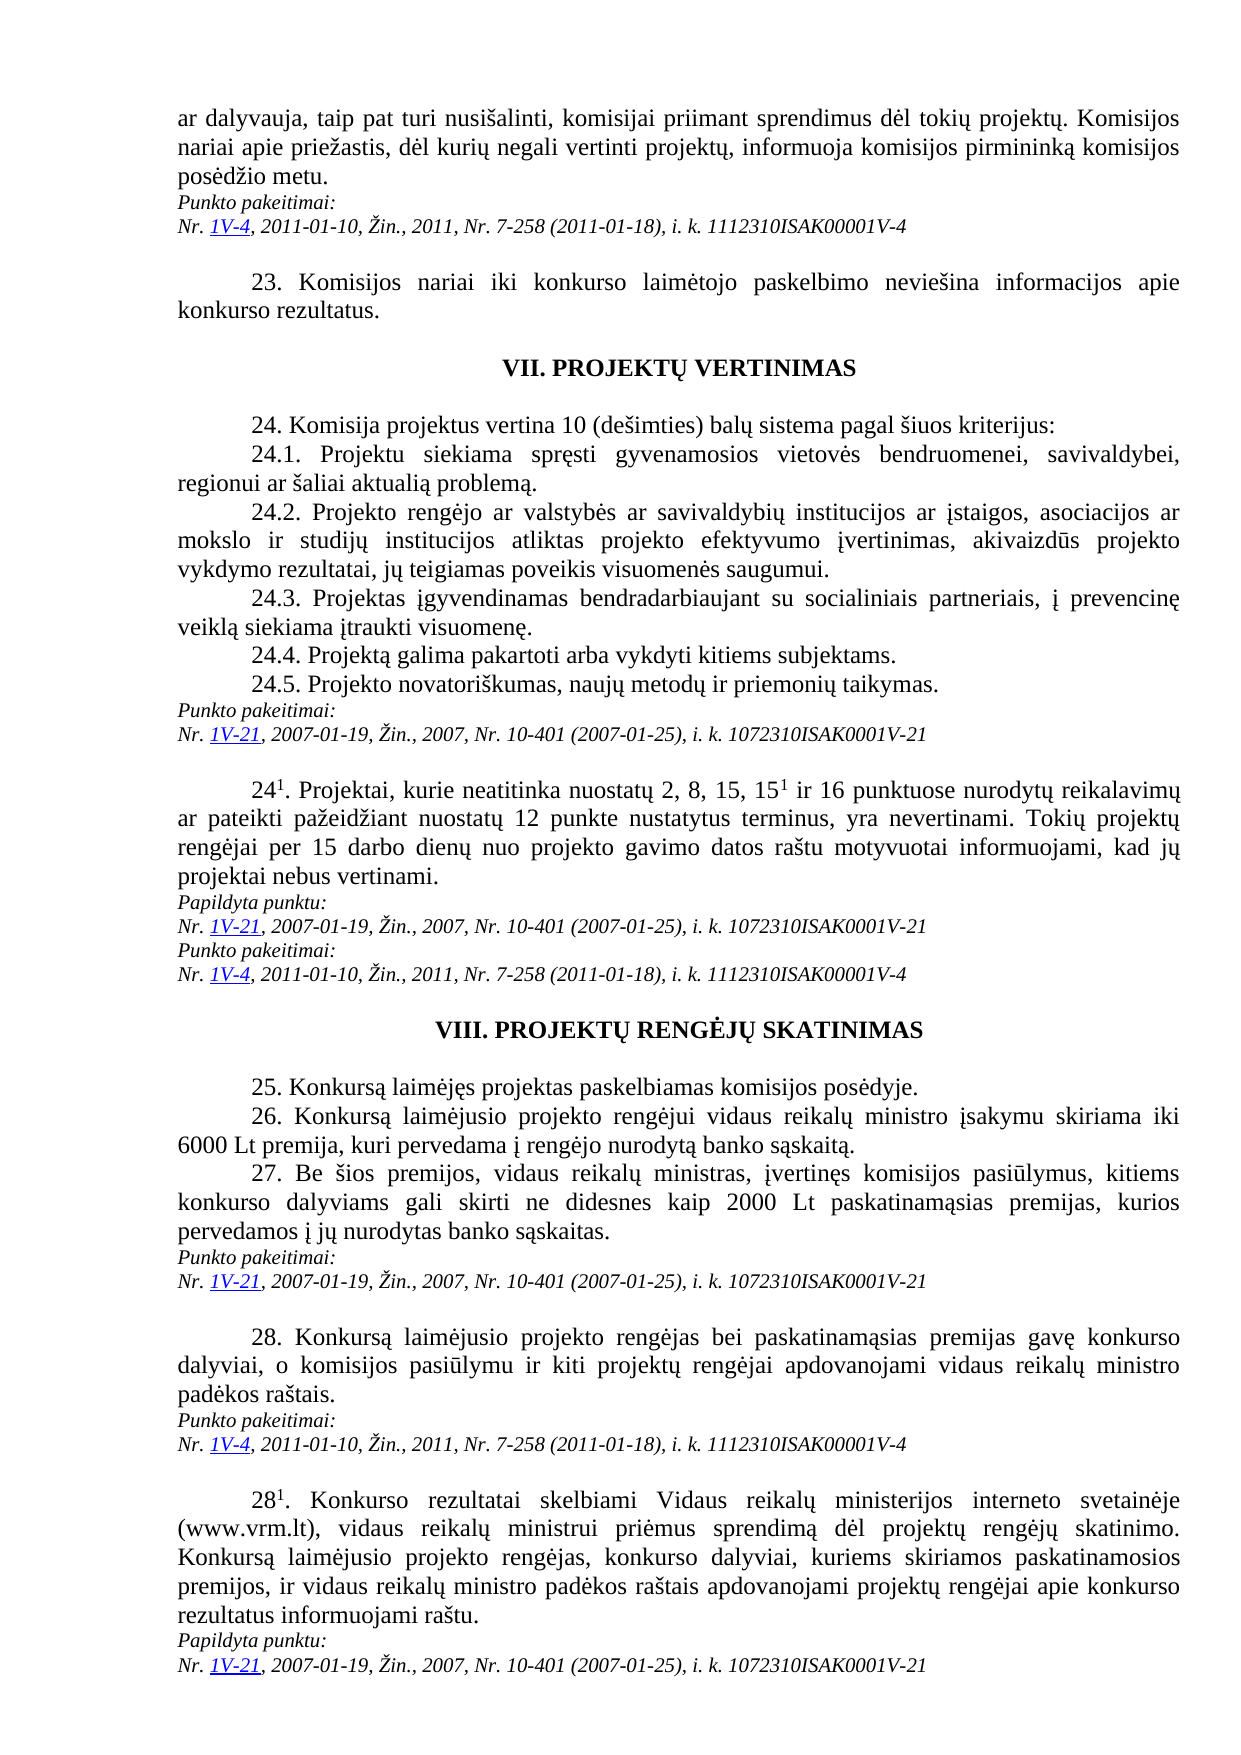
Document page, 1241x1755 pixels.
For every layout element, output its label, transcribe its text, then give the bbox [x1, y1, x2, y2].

text Punkto pakeitimai: [177, 698, 1181, 722]
text Punkto pakeitimai: [177, 1245, 1181, 1269]
text VIII. PROJEKTŲ RENGĖJŲ SKATINIMAS [177, 1015, 1181, 1043]
text 24.3. Projektas įgyvendinamas bendradarbiaujant su socialiniais partneriais, į prevencinę veiklą siekiama įtraukti visuomenę. [177, 583, 1181, 640]
text ar dalyvauja, taip pat turi nusišalinti, komisijai priimant sprendimus dėl tokių projektų. Komisijos nariai apie priežastis, dėl kurių negali vertinti projektų, informuoja komisijos pirmininką komisijos posėdžio metu. [177, 103, 1181, 190]
text Nr. 1V-21, 2007-01-19, Žin., 2007, Nr. 10-401 (2007-01-25), i. k. 1072310ISAK0001V-21 [177, 1269, 1181, 1293]
text Punkto pakeitimai: [177, 190, 1181, 214]
text 23. Komisijos nariai iki konkurso laimėtojo paskelbimo neviešina informacijos apie konkurso rezultatus. [177, 267, 1181, 324]
text Nr. 1V-21, 2007-01-19, Žin., 2007, Nr. 10-401 (2007-01-25), i. k. 1072310ISAK0001V-21 [177, 1652, 1181, 1677]
text 24.5. Projekto novatoriškumas, naujų metodų ir priemonių taikymas. [177, 669, 1181, 698]
text Nr. 1V-21, 2007-01-19, Žin., 2007, Nr. 10-401 (2007-01-25), i. k. 1072310ISAK0001V-21 [177, 722, 1181, 746]
text 24. Komisija projektus vertina 10 (dešimties) balų sistema pagal šiuos kriterijus: [177, 410, 1181, 439]
text 24.4. Projektą galima pakartoti arba vykdyti kitiems subjektams. [177, 640, 1181, 669]
text 27. Be šios premijos, vidaus reikalų ministras, įvertinęs komisijos pasiūlymus, kitiems konkurso dalyviams gali skirti ne didesnes kaip 2000 Lt paskatinamąsias premijas, kurios pervedamos į jų nurodytas banko sąskaitas. [177, 1158, 1181, 1245]
text 28. Konkursą laimėjusio projekto rengėjas bei paskatinamąsias premijas gavę konkurso dalyviai, o komisijos pasiūlymu ir kiti projektų rengėjai apdovanojami vidaus reikalų ministro padėkos raštais. [177, 1322, 1181, 1408]
text Punkto pakeitimai: [177, 1408, 1181, 1432]
text 25. Konkursą laimėjęs projektas paskelbiamas komisijos posėdyje. [177, 1072, 1181, 1101]
text Papildyta punktu: [177, 890, 1181, 914]
text 24.1. Projektu siekiama spręsti gyvenamosios vietovės bendruomenei, savivaldybei, regionui ar šaliai aktualią problemą. [177, 439, 1181, 497]
text VII. PROJEKTŲ VERTINIMAS [177, 353, 1181, 382]
text Punkto pakeitimai: [177, 938, 1181, 962]
text Nr. 1V-4, 2011-01-10, Žin., 2011, Nr. 7-258 (2011-01-18), i. k. 1112310ISAK00001V-4 [177, 214, 1181, 238]
text 241. Projektai, kurie neatitinka nuostatų 2, 8, 15, 151 ir 16 punktuose nurodytų reikalavimų ar pateikti pažeidžiant nuostatų 12 punkte nustatytus terminus, yra nevertinami. Tokių projektų rengėjai per 15 darbo dienų nuo projekto gavimo datos raštu motyvuotai informuojami, kad jų projektai nebus vertinami. [177, 775, 1181, 890]
text Papildyta punktu: [177, 1628, 1181, 1652]
text 26. Konkursą laimėjusio projekto rengėjui vidaus reikalų ministro įsakymu skiriama iki 6000 Lt premija, kuri pervedama į rengėjo nurodytą banko sąskaitą. [177, 1101, 1181, 1158]
text Nr. 1V-4, 2011-01-10, Žin., 2011, Nr. 7-258 (2011-01-18), i. k. 1112310ISAK00001V-4 [177, 962, 1181, 986]
text Nr. 1V-4, 2011-01-10, Žin., 2011, Nr. 7-258 (2011-01-18), i. k. 1112310ISAK00001V-4 [177, 1432, 1181, 1456]
text 24.2. Projekto rengėjo ar valstybės ar savivaldybių institucijos ar įstaigos, asociacijos ar mokslo ir studijų institucijos atliktas projekto efektyvumo įvertinimas, akivaizdūs projekto vykdymo rezultatai, jų teigiamas poveikis visuomenės saugumui. [177, 497, 1181, 583]
text Nr. 1V-21, 2007-01-19, Žin., 2007, Nr. 10-401 (2007-01-25), i. k. 1072310ISAK0001V-21 [177, 914, 1181, 938]
text 281. Konkurso rezultatai skelbiami Vidaus reikalų ministerijos interneto svetainėje (www.vrm.lt), vidaus reikalų ministrui priėmus sprendimą dėl projektų rengėjų skatinimo. Konkursą laimėjusio projekto rengėjas, konkurso dalyviai, kuriems skiriamos paskatinamosios premijos, ir vidaus reikalų ministro padėkos raštais apdovanojami projektų rengėjai apie konkurso rezultatus informuojami raštu. [177, 1485, 1181, 1628]
